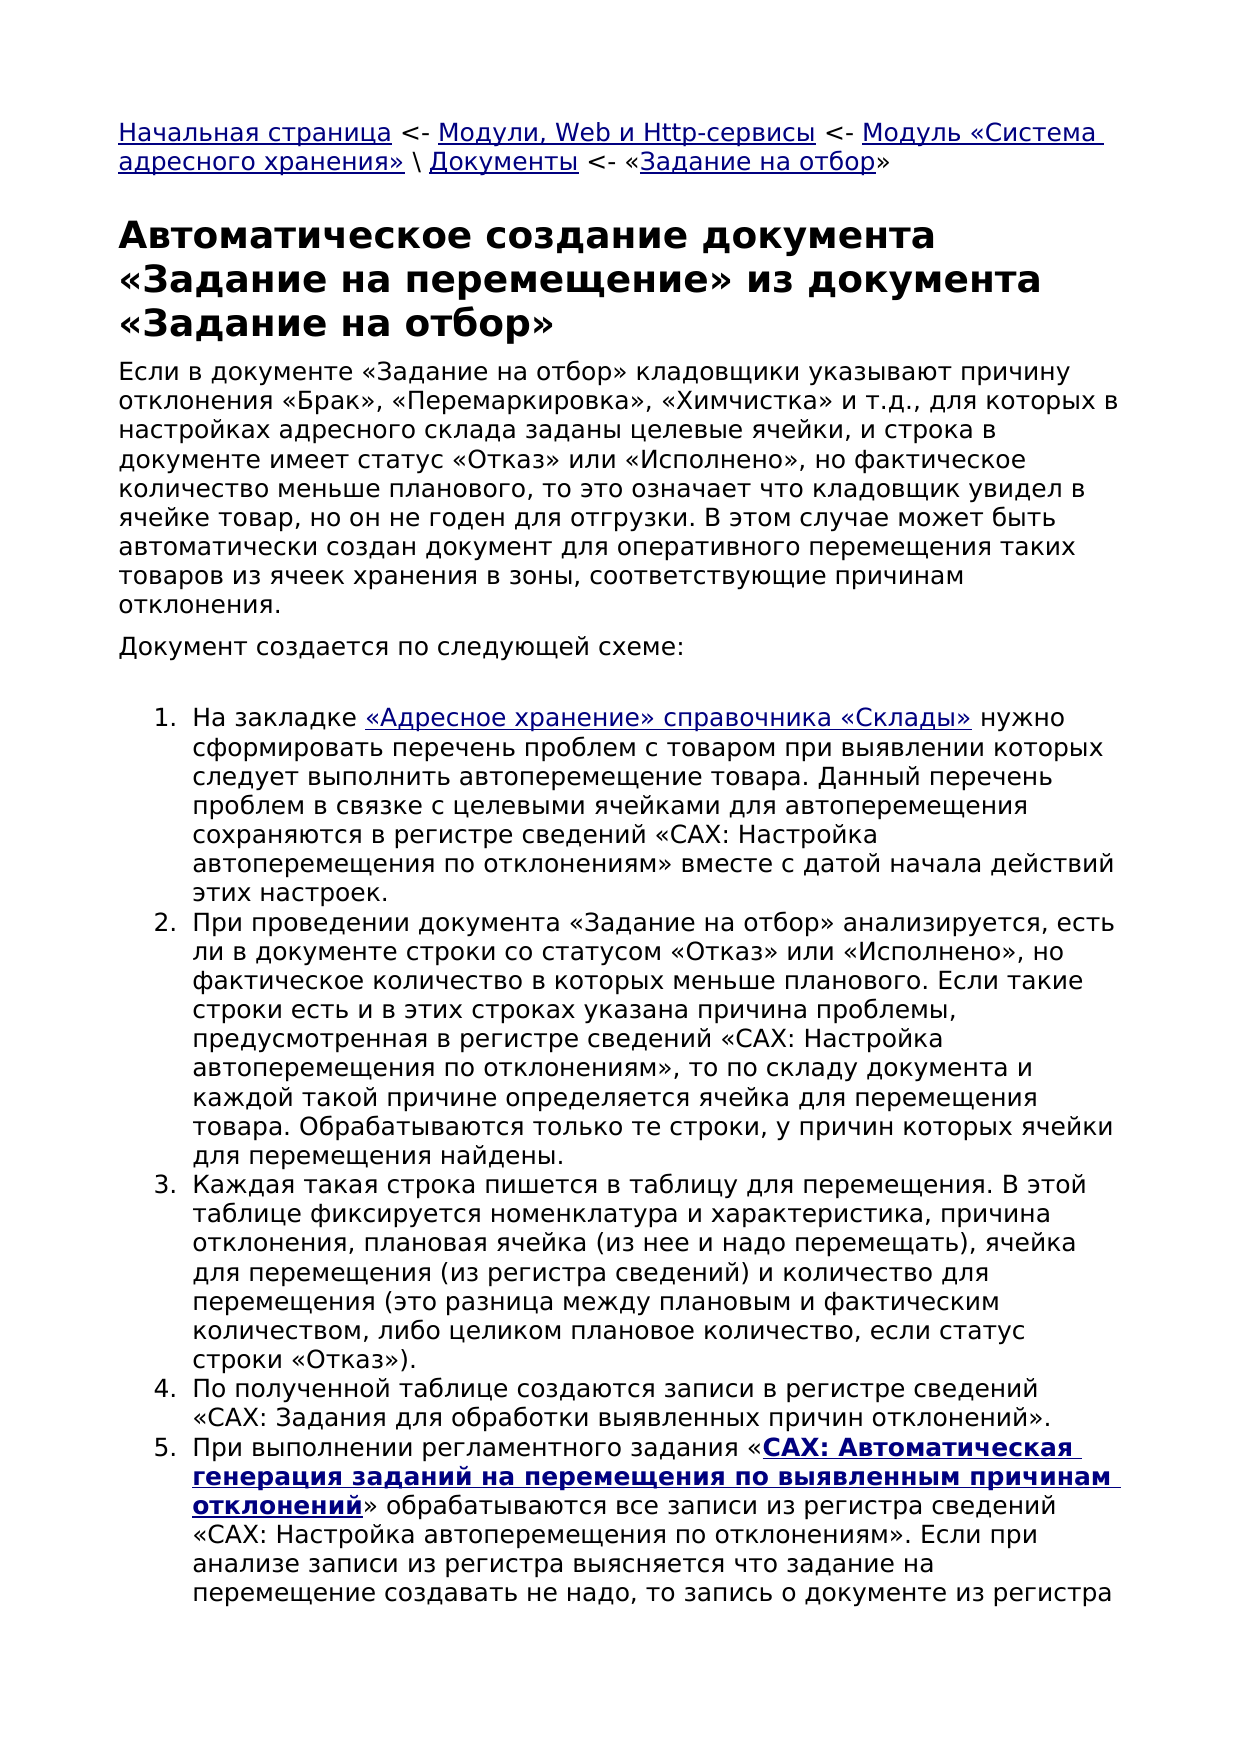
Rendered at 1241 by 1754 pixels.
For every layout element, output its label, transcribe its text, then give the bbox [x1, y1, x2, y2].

list Каждая такая строка пишется в таблицу для перемещения. В этой таблице фиксируется номенклатура и характеристика, причина отклонения, плановая ячейка (из нее и надо перемещать), ячейка для перемещения (из регистра сведений) и количество для перемещения (это разница между плановым и фактическим количеством, либо целиком плановое количество, если статус строки «Отказ»). [177, 1170, 1122, 1374]
text Документ создается по следующей схеме: [118, 632, 1122, 662]
list При проведении документа «Задание на отбор» анализируется, есть ли в документе строки со статусом «Отказ» или «Исполнено», но фактическое количество в которых меньше планового. Если такие строки есть и в этих строках указана причина проблемы, предусмотренная в регистре сведений «САХ: Настройка автоперемещения по отклонениям», то по складу документа и каждой такой причине определяется ячейка для перемещения товара. Обрабатываются только те строки, у причин которых ячейки для перемещения найдены. [177, 908, 1122, 1170]
list На закладке «Адресное хранение» справочника «Склады» нужно сформировать перечень проблем с товаром при выявлении которых следует выполнить автоперемещение товара. Данный перечень проблем в связке с целевыми ячейками для автоперемещения сохраняются в регистре сведений «САХ: Настройка автоперемещения по отклонениям» вместе с датой начала действий этих настроек. [177, 703, 1122, 908]
text Если в документе «Задание на отбор» кладовщики указывают причину отклонения «Брак», «Перемаркировка», «Химчистка» и т.д., для которых в настройках адресного склада заданы целевые ячейки, и строка в документе имеет статус «Отказ» или «Исполнено», но фактическое количество меньше планового, то это означает что кладовщик увидел в ячейке товар, но он не годен для отгрузки. В этом случае может быть автоматически создан документ для оперативного перемещения таких товаров из ячеек хранения в зоны, соответствующие причинам отклонения. [118, 357, 1122, 620]
list При выполнении регламентного задания «САХ: Автоматическая генерация заданий на перемещения по выявленным причинам отклонений» обрабатываются все записи из регистра сведений «САХ: Настройка автоперемещения по отклонениям». Если при анализе записи из регистра выясняется что задание на перемещение создавать не надо, то запись о документе из регистра [177, 1433, 1122, 1608]
subtitle Автоматическое создание документа «Задание на перемещение» из документа «Задание на отбор» [118, 214, 1122, 345]
list По полученной таблице создаются записи в регистре сведений «САХ: Задания для обработки выявленных причин отклонений». [177, 1374, 1122, 1433]
text Начальная страница <- Модули, Web и Http-сервисы <- Модуль «Система адресного хранения» \ Документы <- «Задание на отбор» [118, 118, 1122, 176]
